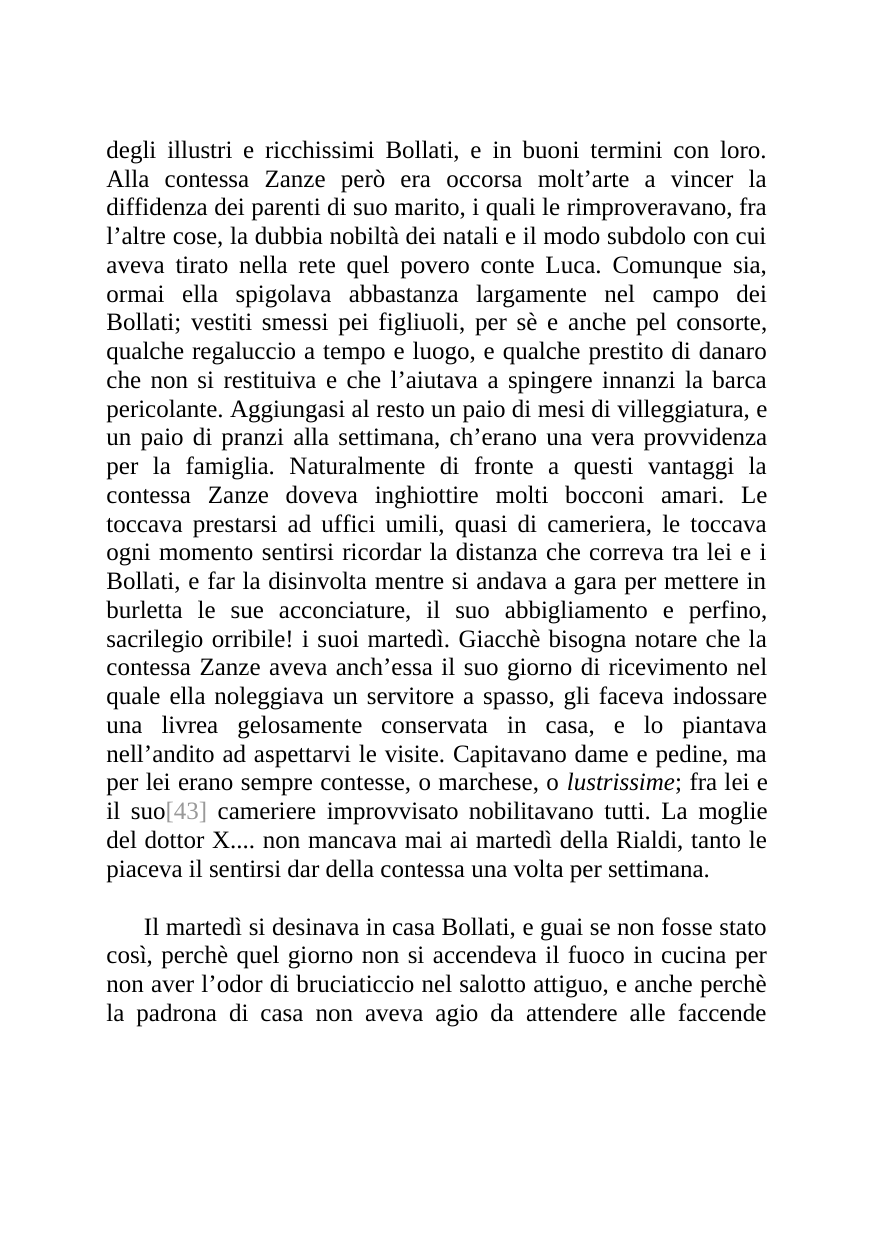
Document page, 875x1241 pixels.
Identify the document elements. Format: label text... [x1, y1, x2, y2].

text degli illustri e ricchissimi Bollati, e in buoni termini con loro. Alla contessa Zanze però era occorsa molt’arte a vincer la diffidenza dei parenti di suo marito, i quali le rimproveravano, fra l’altre cose, la dubbia nobiltà dei natali e il modo subdolo con cui aveva tirato nella rete quel povero conte Luca. Comunque sia, ormai ella spigolava abbastanza largamente nel campo dei Bollati; vestiti smessi pei figliuoli, per sè e anche pel consorte, qualche regaluccio a tempo e luogo, e qualche prestito di danaro che non si restituiva e che l’aiutava a spingere innanzi la barca pericolante. Aggiungasi al resto un paio di mesi di villeggiatura, e un paio di pranzi alla settimana, ch’erano una vera provvidenza per la famiglia. Naturalmente di fronte a questi vantaggi la contessa Zanze doveva inghiottire molti bocconi amari. Le toccava prestarsi ad uffici umili, quasi di cameriera, le toccava ogni momento sentirsi ricordar la distanza che correva tra lei e i Bollati, e far la disinvolta mentre si andava a gara per mettere in burletta le sue acconciature, il suo abbigliamento e perfino, sacrilegio orribile! i suoi martedì. Giacchè bisogna notare che la contessa Zanze aveva anch’essa il suo giorno di ricevimento nel quale ella noleggiava un servitore a spasso, gli faceva indossare una livrea gelosamente conservata in casa, e lo piantava nell’andito ad aspettarvi le visite. Capitavano dame e pedine, ma per lei erano sempre contesse, o marchese, o lustrissime; fra lei e il suo[43] cameriere improvvisato nobilitavano tutti. La moglie del dottor X.... non mancava mai ai martedì della Rialdi, tanto le piaceva il sentirsi dar della contessa una volta per settimana. [106, 135, 768, 882]
text Il martedì si desinava in casa Bollati, e guai se non fosse stato così, perchè quel giorno non si accendeva il fuoco in cucina per non aver l’odor di bruciaticcio nel salotto attiguo, e anche perchè la padrona di casa non aveva agio da attendere alle faccende [106, 912, 768, 1027]
